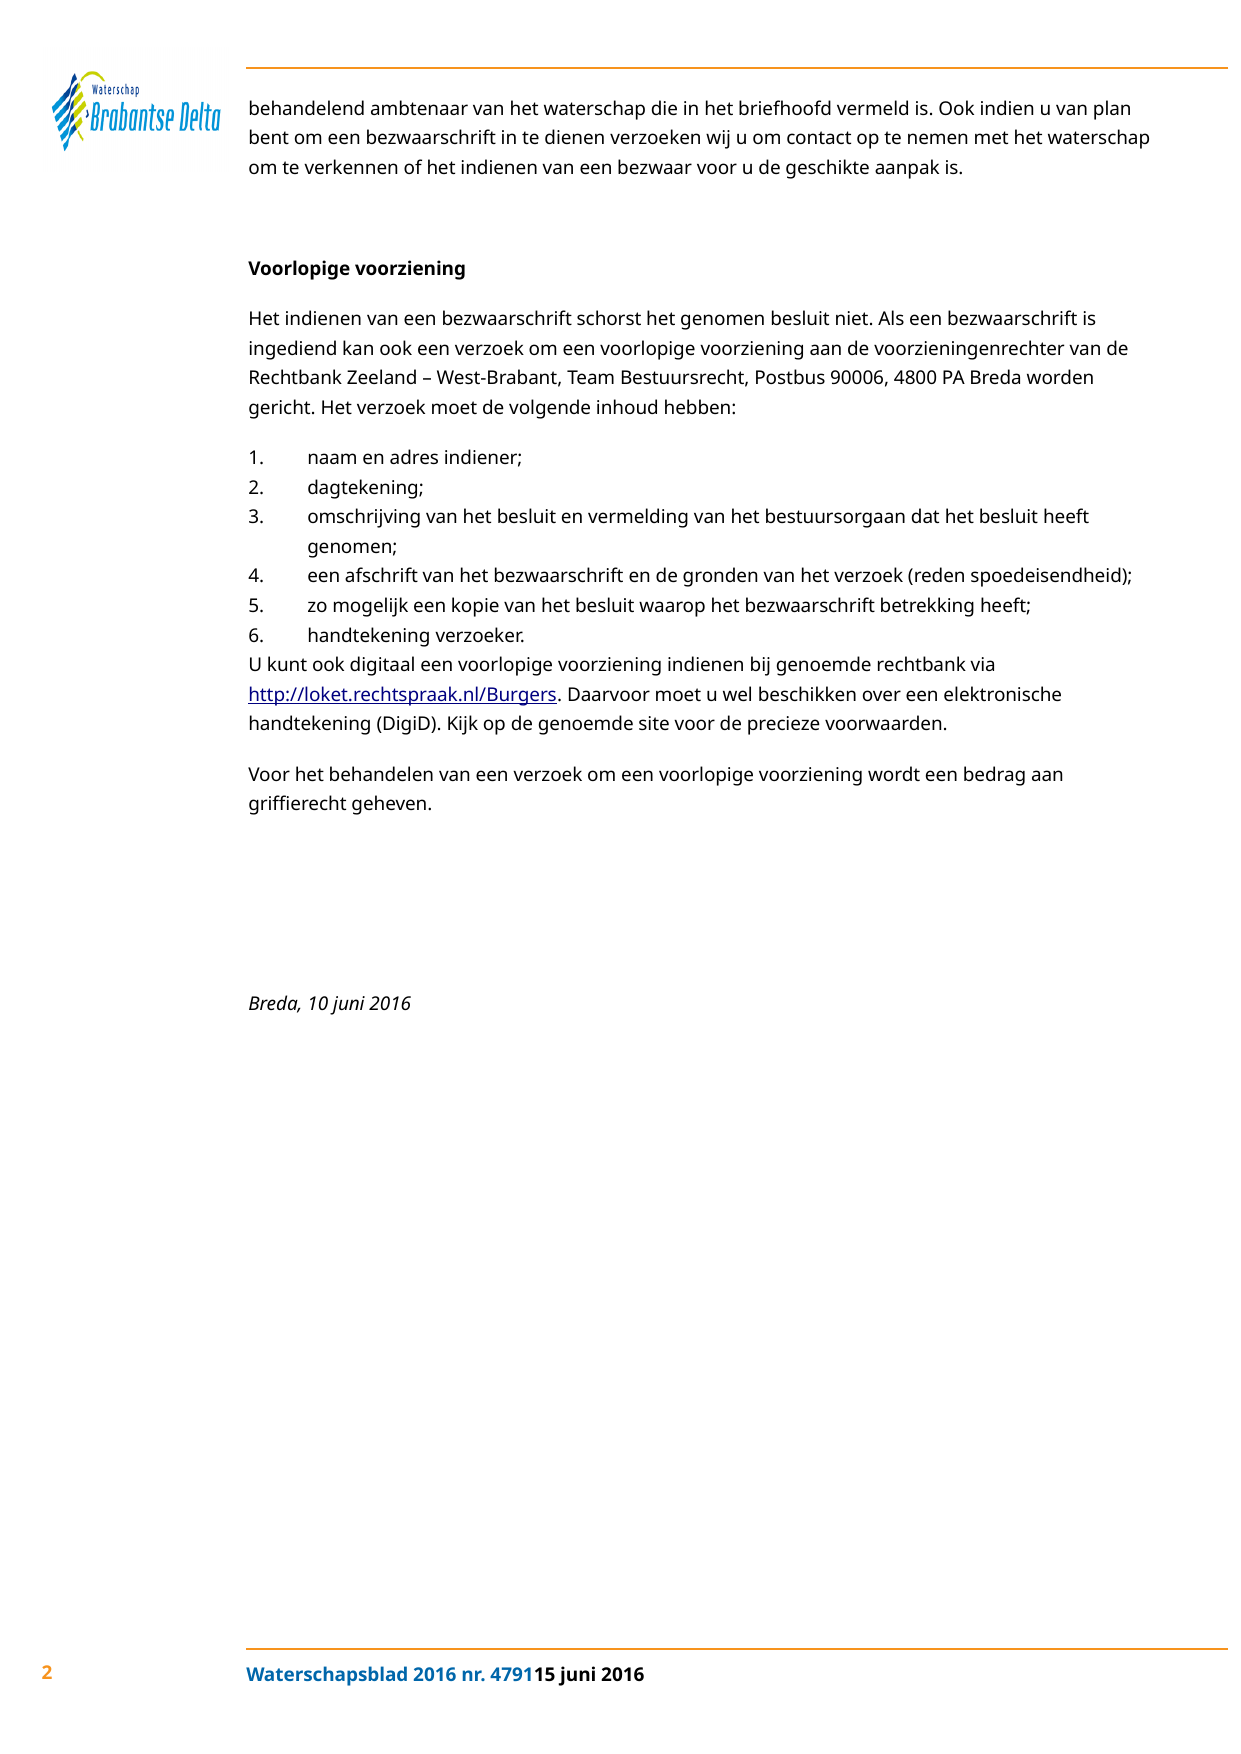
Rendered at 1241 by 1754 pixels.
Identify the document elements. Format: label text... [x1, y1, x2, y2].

list zo mogelijk een kopie van het besluit waarop het bezwaarschrift betrekking heeft; [248, 592, 1152, 618]
text Het indienen van een bezwaarschrift schorst het genomen besluit niet. Als een bezwaarschrift is ingediend kan ook een verzoek om een voorlopige voorziening aan de voorzieningenrechter van de Rechtbank Zeeland – West-Brabant, Team Bestuursrecht, Postbus 90006, 4800 PA Breda worden gericht. Het verzoek moet de volgende inhoud hebben: [248, 305, 1152, 420]
list een afschrift van het bezwaarschrift en de gronden van het verzoek (reden spoedeisendheid); [248, 563, 1152, 588]
list omschrijving van het besluit en vermelding van het bestuursorgaan dat het besluit heeft genomen; [248, 503, 1152, 559]
text Voor het behandelen van een verzoek om een voorlopige voorziening wordt een bedrag aan griffierecht geheven. [248, 761, 1152, 816]
picture [41, 47, 231, 172]
list dagtekening; [248, 474, 1152, 500]
list handtekening verzoeker. [248, 622, 1152, 648]
list naam en adres indiener; [248, 444, 1152, 470]
text Breda, 10 juni 2016 [248, 990, 1152, 1015]
text Voorlopige voorziening [248, 255, 1152, 281]
text U kunt ook digitaal een voorlopige voorziening indienen bij genoemde rechtbank via http://loket.rechtspraak.nl/Burgers. Daarvoor moet u wel beschikken over een elektronische handtekening (DigiD). Kijk op de genoemde site voor de precieze voorwaarden. [248, 651, 1152, 736]
text behandelend ambtenaar van het waterschap die in het briefhoofd vermeld is. Ook indien u van plan bent om een bezwaarschrift in te dienen verzoeken wij u om contact op te nemen met het waterschap om te verkennen of het indienen van een bezwaar voor u de geschikte aanpak is. [248, 95, 1152, 180]
